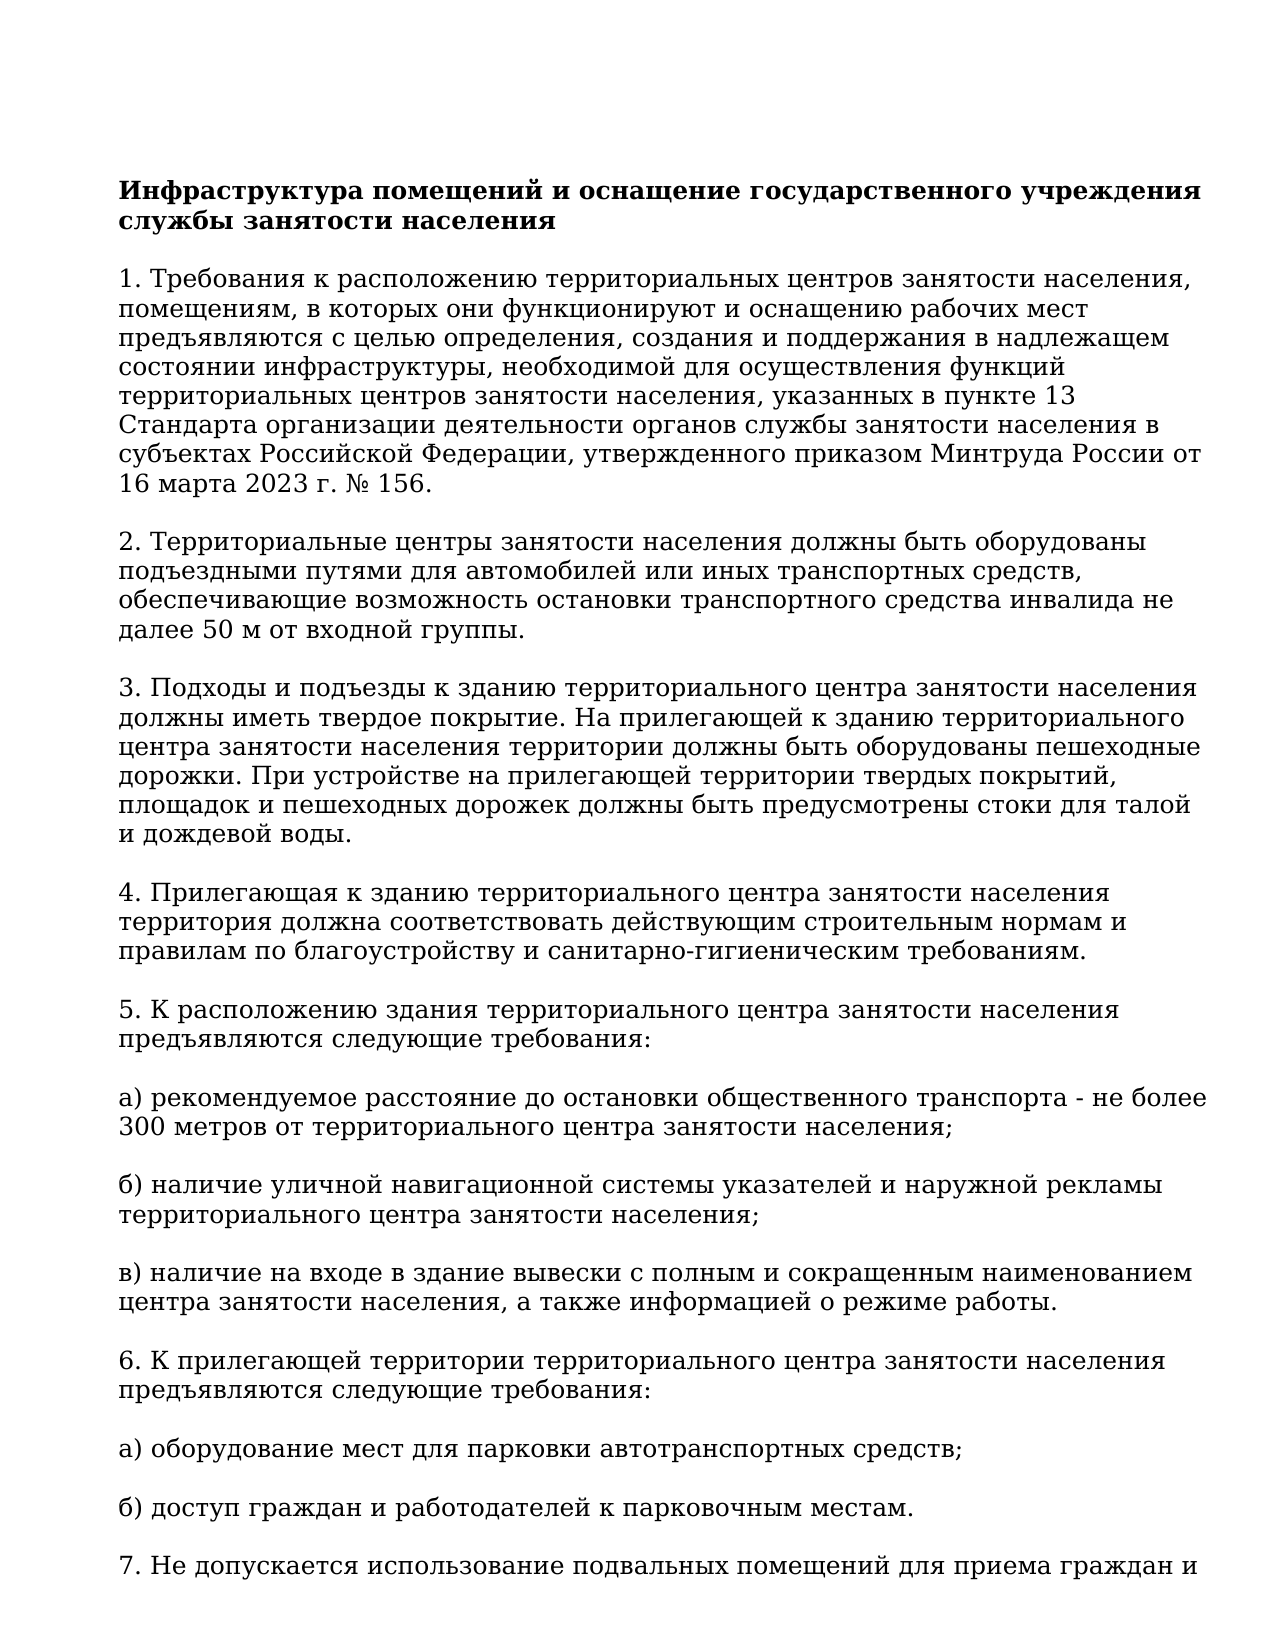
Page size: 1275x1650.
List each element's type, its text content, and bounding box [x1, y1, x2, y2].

text б) доступ граждан и работодателей к парковочным местам. [118, 1493, 1216, 1522]
text 3. Подходы и подъезды к зданию территориального центра занятости населения должны иметь твердое покрытие. На прилегающей к зданию территориального центра занятости населения территории должны быть оборудованы пешеходные дорожки. При устройстве на прилегающей территории твердых покрытий, площадок и пешеходных дорожек должны быть предусмотрены стоки для талой и дождевой воды. [118, 673, 1216, 848]
text 2. Территориальные центры занятости населения должны быть оборудованы подъездными путями для автомобилей или иных транспортных средств, обеспечивающие возможность остановки транспортного средства инвалида не далее 50 м от входной группы. [118, 527, 1216, 644]
text 7. Не допускается использование подвальных помещений для приема граждан и [118, 1551, 1216, 1581]
text а) оборудование мест для парковки автотранспортных средств; [118, 1434, 1216, 1463]
text а) рекомендуемое расстояние до остановки общественного транспорта - не более 300 метров от территориального центра занятости населения; [118, 1083, 1216, 1141]
text б) наличие уличной навигационной системы указателей и наружной рекламы территориального центра занятости населения; [118, 1171, 1216, 1229]
text Инфраструктура помещений и оснащение государственного учреждения службы занятости населения [118, 176, 1216, 235]
text 4. Прилегающая к зданию территориального центра занятости населения территория должна соответствовать действующим строительным нормам и правилам по благоустройству и санитарно-гигиеническим требованиям. [118, 878, 1216, 966]
text 1. Требования к расположению территориальных центров занятости населения, помещениям, в которых они функционируют и оснащению рабочих мест предъявляются с целью определения, создания и поддержания в надлежащем состоянии инфраструктуры, необходимой для осуществления функций территориальных центров занятости населения, указанных в пункте 13 Стандарта организации деятельности органов службы занятости населения в субъектах Российской Федерации, утвержденного приказом Минтруда России от 16 марта 2023 г. № 156. [118, 264, 1216, 498]
text в) наличие на входе в здание вывески с полным и сокращенным наименованием центра занятости населения, а также информацией о режиме работы. [118, 1258, 1216, 1317]
text 6. К прилегающей территории территориального центра занятости населения предъявляются следующие требования: [118, 1346, 1216, 1404]
text 5. К расположению здания территориального центра занятости населения предъявляются следующие требования: [118, 995, 1216, 1053]
